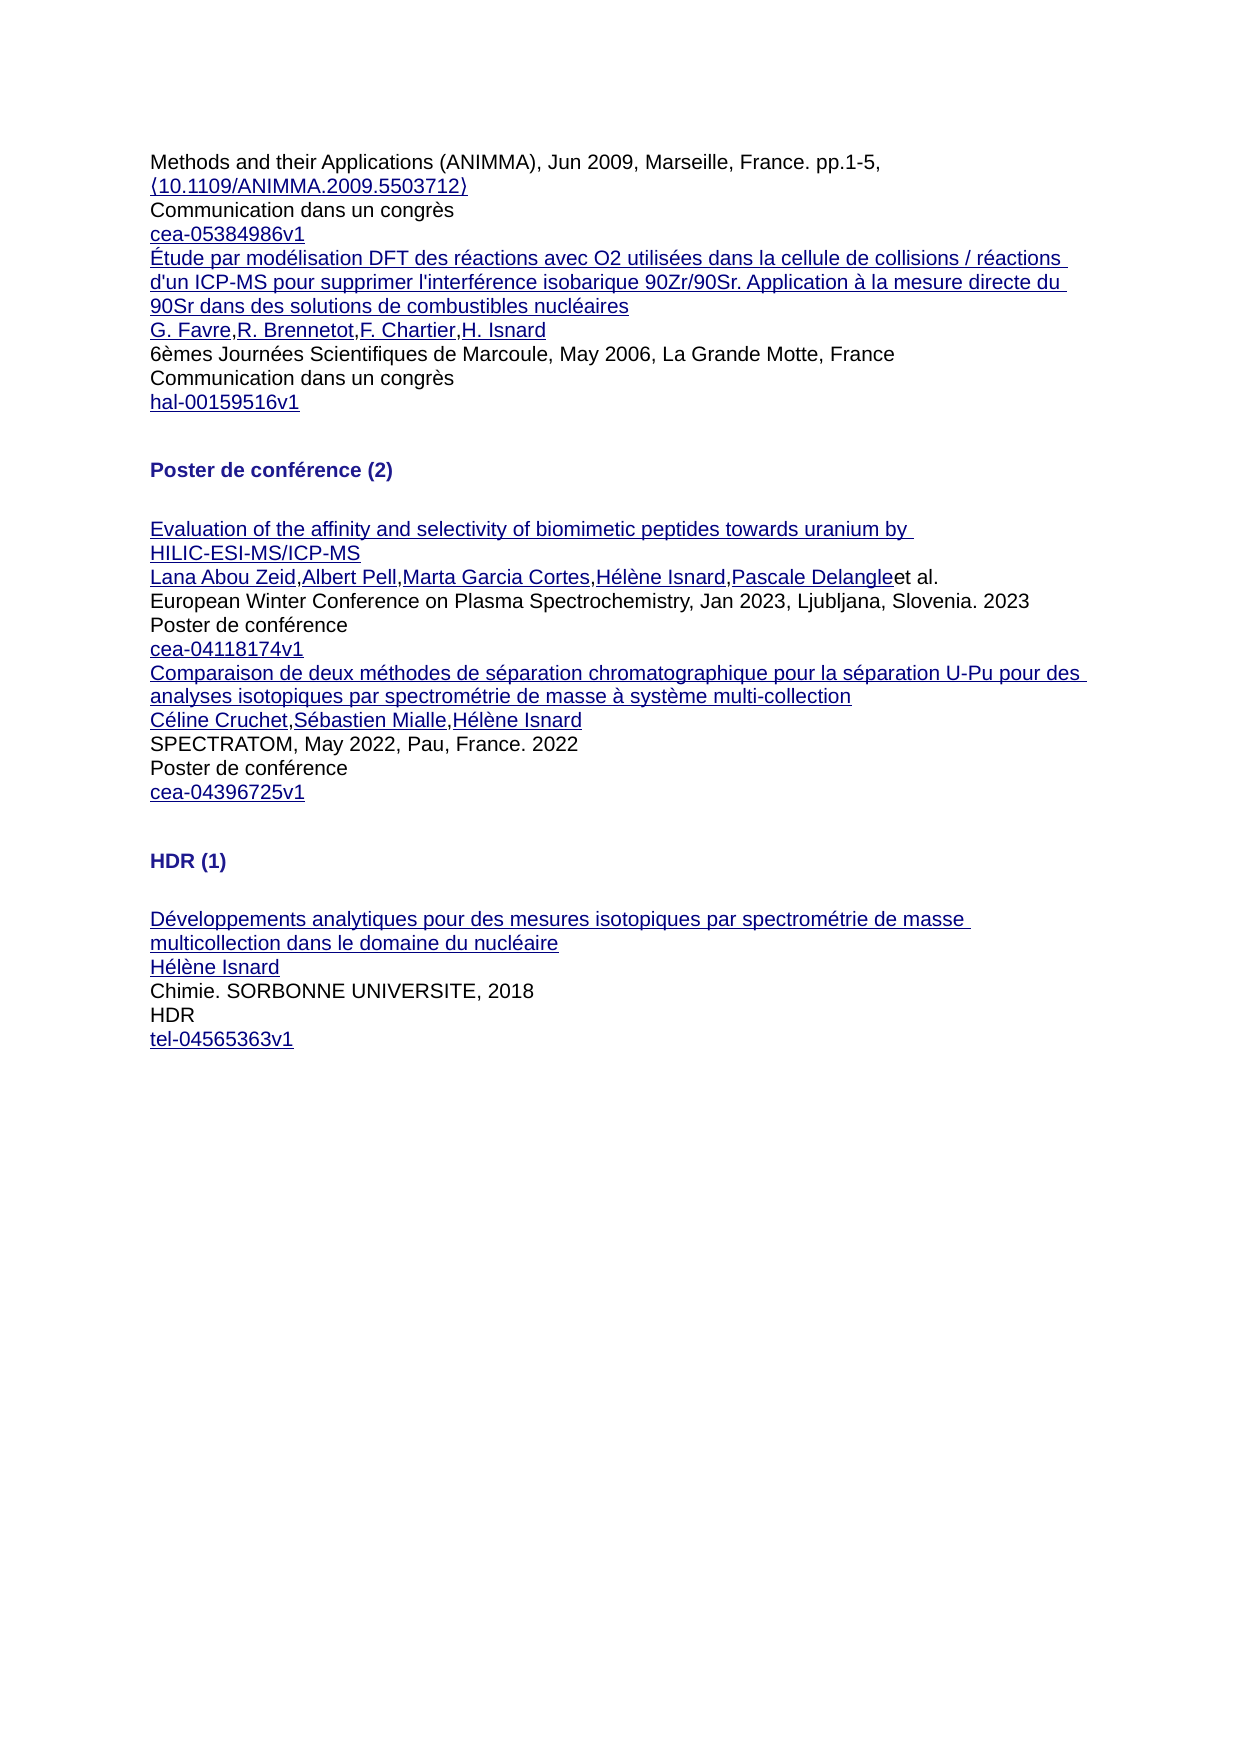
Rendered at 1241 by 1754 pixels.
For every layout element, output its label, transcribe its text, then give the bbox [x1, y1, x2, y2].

table_header Développements analytiques pour des mesures isotopiques par spectrométrie de masse multicollection dans le domaine du nucléaire Hélène Isnard Chimie. SORBONNE UNIVERSITE, 2018 HDR tel-04565363v1 [150, 907, 1090, 1051]
subtitle HDR (1) [150, 849, 1090, 873]
table_cell Comparaison de deux méthodes de séparation chromatographique pour la séparation U-Pu pour des analyses isotopiques par spectrométrie de masse à système multi-collection Céline Cruchet,Sébastien Mialle,Hélène Isnard SPECTRATOM, May 2022, Pau, France. 2022 Poster de conférence cea-04396725v1 [150, 660, 1090, 804]
table_cell Application of collision reaction-cell based MC-ICPMS to in-situ interferences resolution for elemental and isotopic ratios measurements of nuclear fuel samples A. Nonell,Hélène Isnard,M. Granet,J. Moureau,G. Favreet al. 2009 1st International Conference on Advancements in Nuclear Instrumentation, Measurement Methods and their Applications (ANIMMA), Jun 2009, Marseille, France. pp.1-5, ⟨10.1109/ANIMMA.2009.5503712⟩ Communication dans un congrès cea-05384986v1 [150, 150, 1090, 246]
table_cell Étude par modélisation DFT des réactions avec O2 utilisées dans la cellule de collisions / réactions d'un ICP-MS pour supprimer l'interférence isobarique 90Zr/90Sr. Application à la mesure directe du 90Sr dans des solutions de combustibles nucléaires G. Favre,R. Brennetot,F. Chartier,H. Isnard 6èmes Journées Scientifiques de Marcoule, May 2006, La Grande Motte, France Communication dans un congrès hal-00159516v1 [150, 246, 1090, 413]
table_header Evaluation of the affinity and selectivity of biomimetic peptides towards uranium by HILIC-ESI-MS/ICP-MS Lana Abou Zeid,Albert Pell,Marta Garcia Cortes,Hélène Isnard,Pascale Delangleet al. European Winter Conference on Plasma Spectrochemistry, Jan 2023, Ljubljana, Slovenia. 2023 Poster de conférence cea-04118174v1 [150, 517, 1090, 660]
subtitle Poster de conférence (2) [150, 458, 1090, 482]
